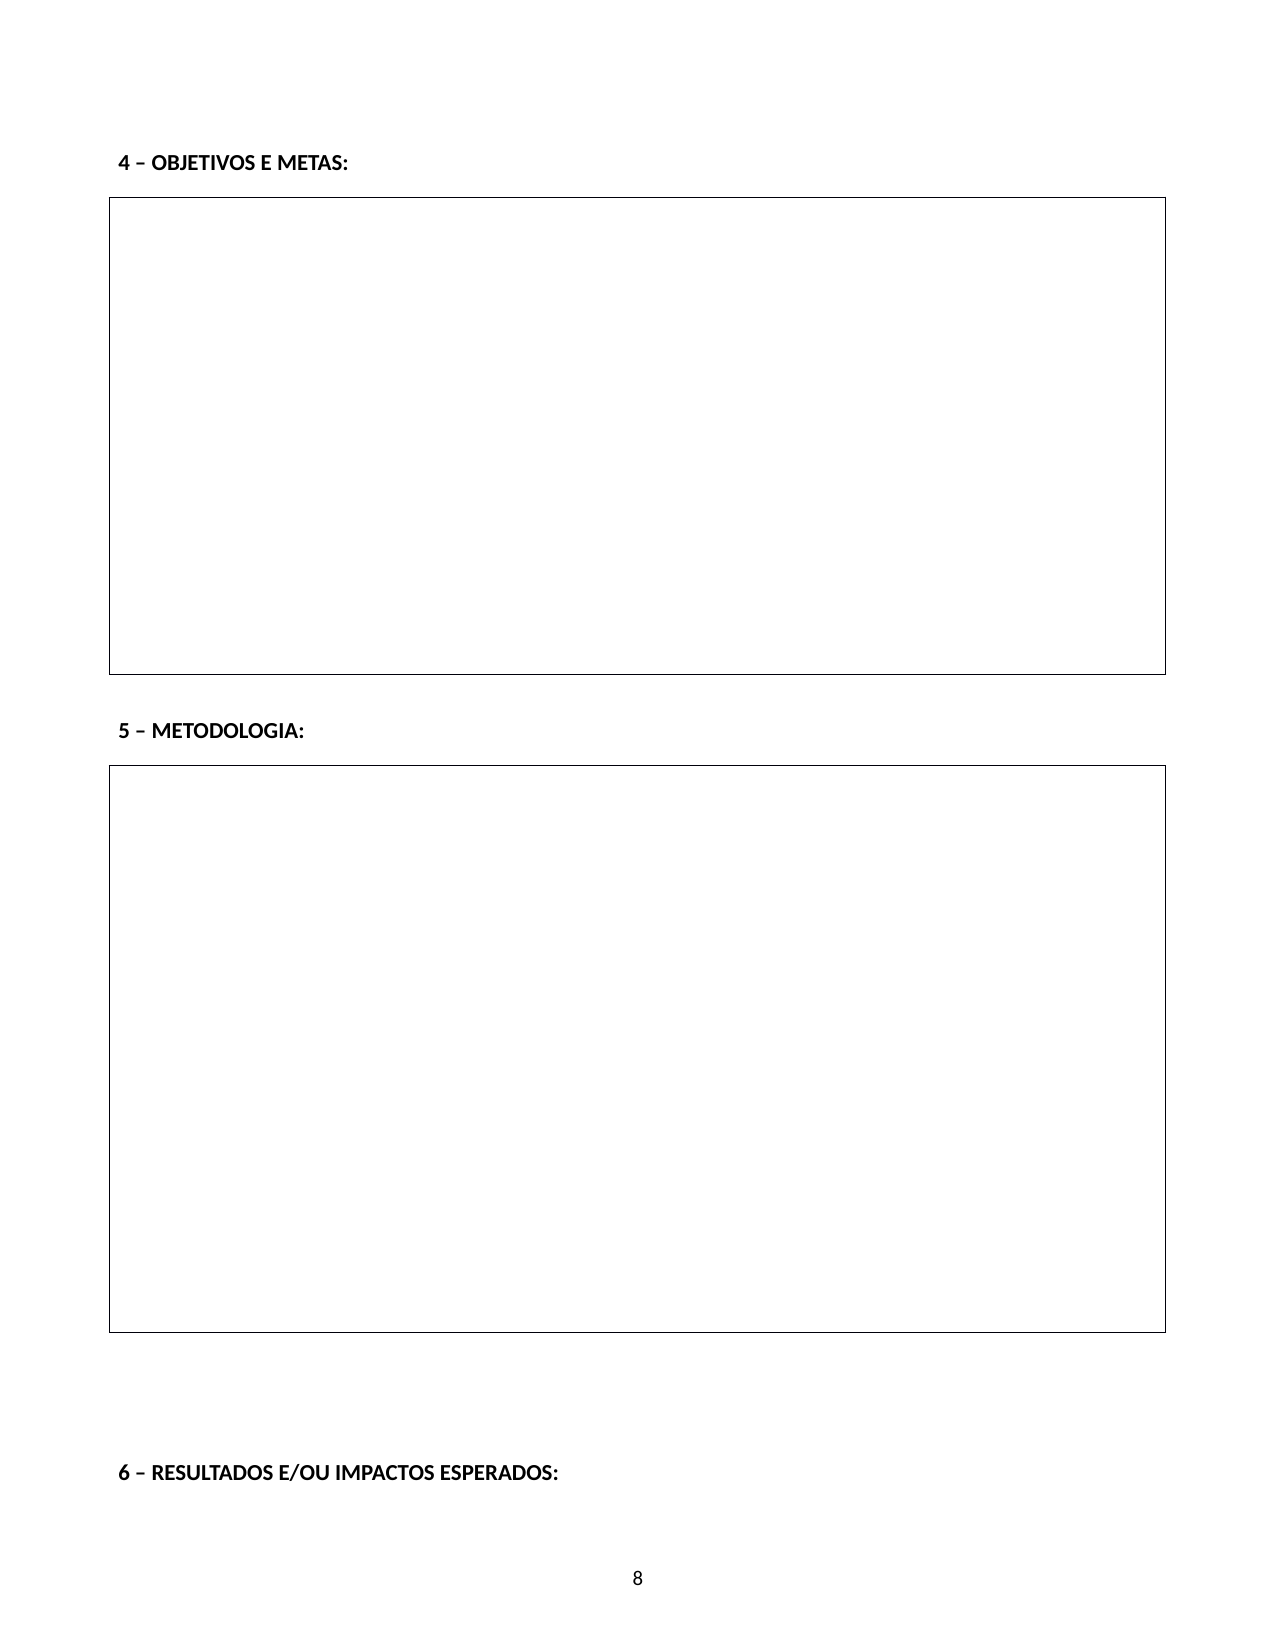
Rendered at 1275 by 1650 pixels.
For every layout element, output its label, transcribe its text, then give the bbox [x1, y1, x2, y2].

text 6 – RESULTADOS E/OU IMPACTOS ESPERADOS: [118, 1458, 1157, 1486]
text 4 – OBJETIVOS E METAS: [118, 148, 1157, 176]
text 5 – METODOLOGIA: [118, 716, 1157, 744]
